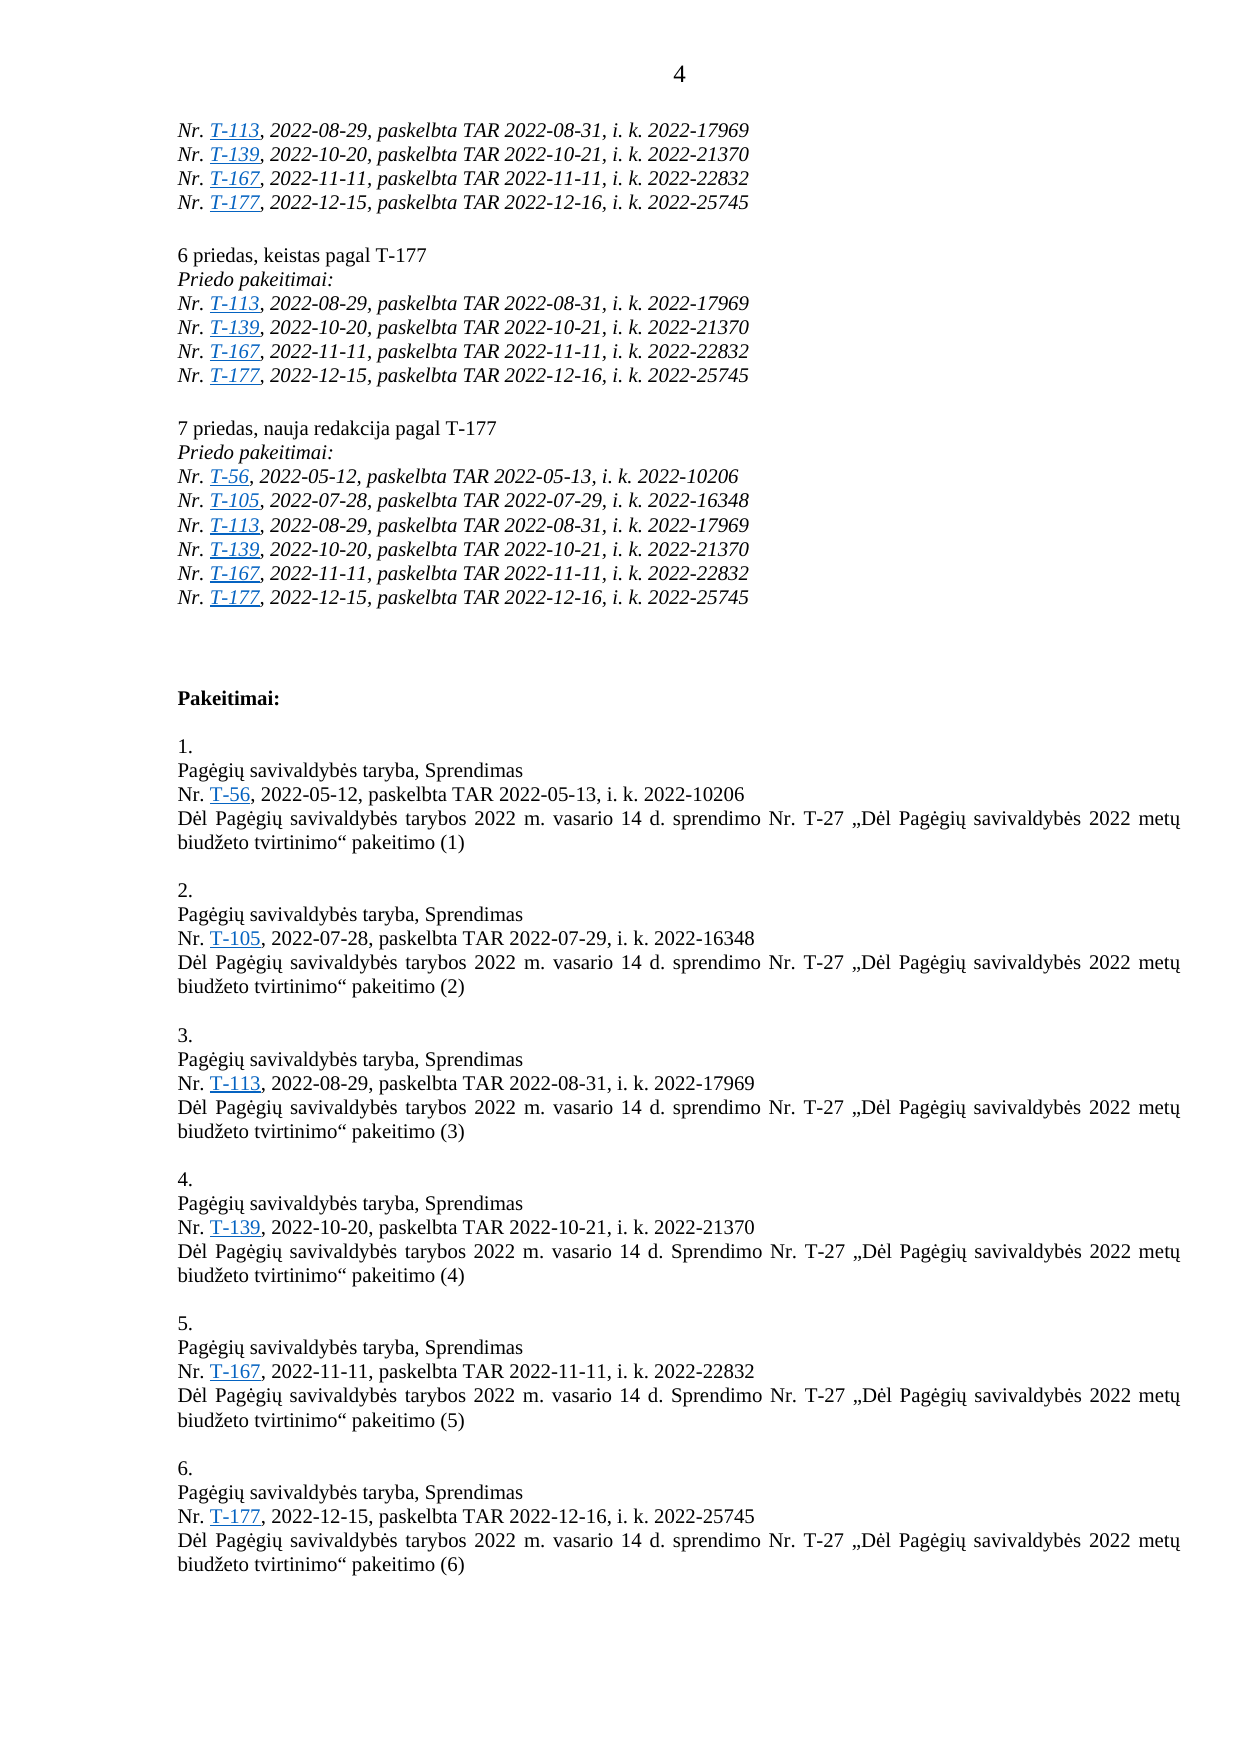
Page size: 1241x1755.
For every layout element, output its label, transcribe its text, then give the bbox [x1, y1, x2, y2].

text Nr. T-177, 2022-12-15, paskelbta TAR 2022-12-16, i. k. 2022-25745 [177, 363, 1181, 387]
text 6 priedas, keistas pagal T-177 [177, 243, 1181, 267]
text Nr. T-177, 2022-12-15, paskelbta TAR 2022-12-16, i. k. 2022-25745 [177, 585, 1181, 609]
text Nr. T-139, 2022-10-20, paskelbta TAR 2022-10-21, i. k. 2022-21370 [177, 1215, 1181, 1239]
text 3. [177, 1022, 1181, 1047]
text Pagėgių savivaldybės taryba, Sprendimas [177, 1335, 1181, 1359]
text 1. [177, 734, 1181, 758]
text Nr. T-167, 2022-11-11, paskelbta TAR 2022-11-11, i. k. 2022-22832 [177, 1359, 1181, 1383]
text Nr. T-105, 2022-07-28, paskelbta TAR 2022-07-29, i. k. 2022-16348 [177, 926, 1181, 950]
text Nr. T-113, 2022-08-29, paskelbta TAR 2022-08-31, i. k. 2022-17969 [177, 1071, 1181, 1095]
text Pagėgių savivaldybės taryba, Sprendimas [177, 1480, 1181, 1504]
text Dėl Pagėgių savivaldybės tarybos 2022 m. vasario 14 d. sprendimo Nr. T-27 „Dėl Pagėgių savivaldybės 2022 metų biudžeto tvirtinimo“ pakeitimo (6) [177, 1528, 1181, 1576]
text 6. [177, 1456, 1181, 1480]
text Dėl Pagėgių savivaldybės tarybos 2022 m. vasario 14 d. sprendimo Nr. T-27 „Dėl Pagėgių savivaldybės 2022 metų biudžeto tvirtinimo“ pakeitimo (2) [177, 950, 1181, 998]
text Dėl Pagėgių savivaldybės tarybos 2022 m. vasario 14 d. Sprendimo Nr. T-27 „Dėl Pagėgių savivaldybės 2022 metų biudžeto tvirtinimo“ pakeitimo (4) [177, 1239, 1181, 1287]
text 4. [177, 1167, 1181, 1191]
text Nr. T-113, 2022-08-29, paskelbta TAR 2022-08-31, i. k. 2022-17969 [177, 118, 1181, 142]
text Pagėgių savivaldybės taryba, Sprendimas [177, 902, 1181, 926]
text 7 priedas, nauja redakcija pagal T-177 [177, 416, 1181, 440]
text Dėl Pagėgių savivaldybės tarybos 2022 m. vasario 14 d. sprendimo Nr. T-27 „Dėl Pagėgių savivaldybės 2022 metų biudžeto tvirtinimo“ pakeitimo (1) [177, 806, 1181, 854]
text Pagėgių savivaldybės taryba, Sprendimas [177, 1047, 1181, 1071]
text 2. [177, 878, 1181, 902]
text Nr. T-56, 2022-05-12, paskelbta TAR 2022-05-13, i. k. 2022-10206 [177, 782, 1181, 806]
text Nr. T-139, 2022-10-20, paskelbta TAR 2022-10-21, i. k. 2022-21370 [177, 537, 1181, 561]
text 5. [177, 1311, 1181, 1335]
text Dėl Pagėgių savivaldybės tarybos 2022 m. vasario 14 d. sprendimo Nr. T-27 „Dėl Pagėgių savivaldybės 2022 metų biudžeto tvirtinimo“ pakeitimo (3) [177, 1095, 1181, 1143]
text Nr. T-113, 2022-08-29, paskelbta TAR 2022-08-31, i. k. 2022-17969 [177, 512, 1181, 537]
text Nr. T-177, 2022-12-15, paskelbta TAR 2022-12-16, i. k. 2022-25745 [177, 190, 1181, 214]
text Dėl Pagėgių savivaldybės tarybos 2022 m. vasario 14 d. Sprendimo Nr. T-27 „Dėl Pagėgių savivaldybės 2022 metų biudžeto tvirtinimo“ pakeitimo (5) [177, 1383, 1181, 1432]
text Priedo pakeitimai: [177, 267, 1181, 291]
text Pakeitimai: [177, 686, 1181, 710]
text Nr. T-167, 2022-11-11, paskelbta TAR 2022-11-11, i. k. 2022-22832 [177, 561, 1181, 585]
text Nr. T-113, 2022-08-29, paskelbta TAR 2022-08-31, i. k. 2022-17969 [177, 291, 1181, 315]
text Nr. T-167, 2022-11-11, paskelbta TAR 2022-11-11, i. k. 2022-22832 [177, 339, 1181, 363]
text Nr. T-139, 2022-10-20, paskelbta TAR 2022-10-21, i. k. 2022-21370 [177, 142, 1181, 166]
text Nr. T-56, 2022-05-12, paskelbta TAR 2022-05-13, i. k. 2022-10206 [177, 464, 1181, 488]
text Nr. T-105, 2022-07-28, paskelbta TAR 2022-07-29, i. k. 2022-16348 [177, 488, 1181, 512]
text Nr. T-177, 2022-12-15, paskelbta TAR 2022-12-16, i. k. 2022-25745 [177, 1504, 1181, 1528]
text Pagėgių savivaldybės taryba, Sprendimas [177, 1191, 1181, 1215]
text Pagėgių savivaldybės taryba, Sprendimas [177, 758, 1181, 782]
text Nr. T-167, 2022-11-11, paskelbta TAR 2022-11-11, i. k. 2022-22832 [177, 166, 1181, 190]
text Nr. T-139, 2022-10-20, paskelbta TAR 2022-10-21, i. k. 2022-21370 [177, 315, 1181, 339]
text Priedo pakeitimai: [177, 440, 1181, 464]
